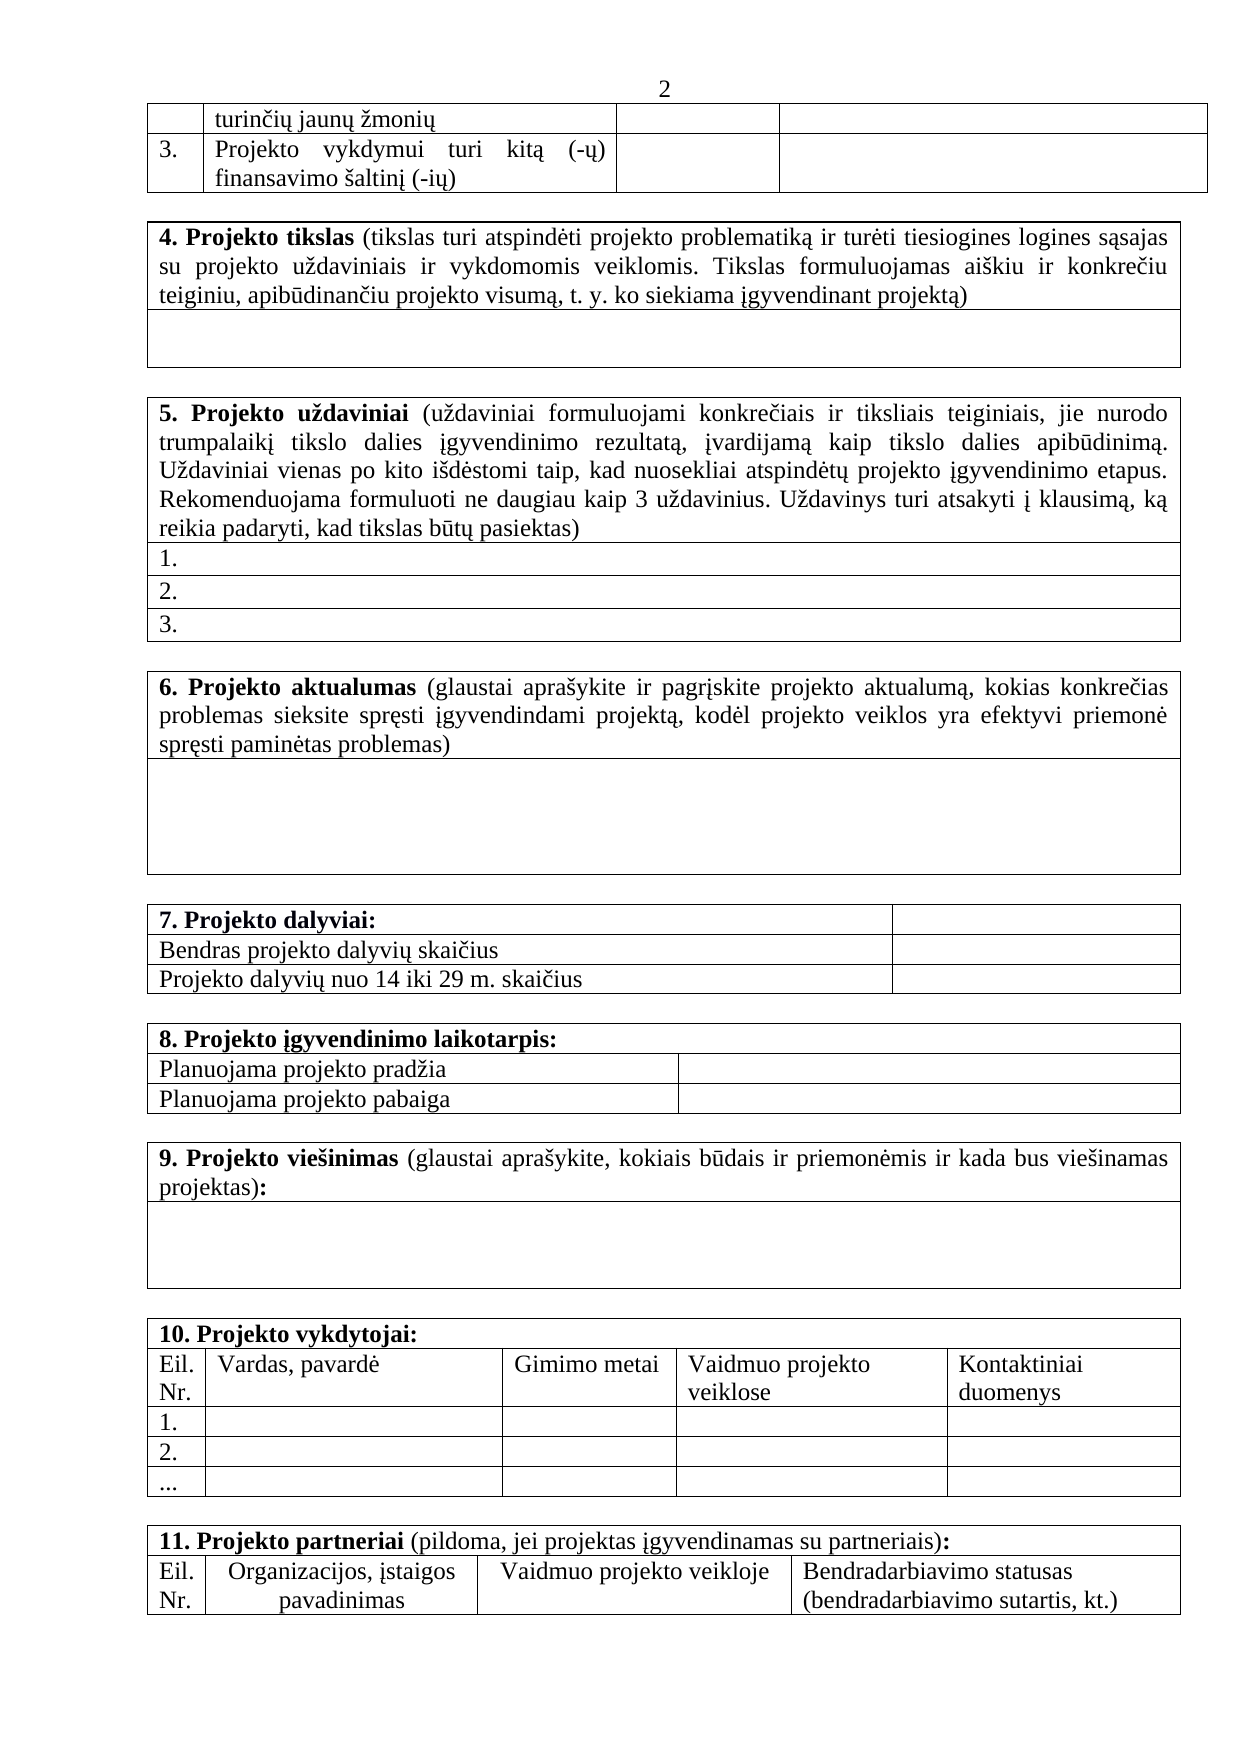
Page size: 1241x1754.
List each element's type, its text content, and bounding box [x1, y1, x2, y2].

table_cell 2. [148, 1437, 205, 1466]
table_cell [617, 104, 779, 133]
table_cell Bendradarbiavimo statusas (bendradarbiavimo sutartis, kt.) [792, 1556, 1180, 1614]
table_cell Eil. Nr. [148, 1349, 205, 1406]
table_cell [206, 1407, 502, 1436]
table_cell [679, 1084, 1180, 1112]
table_cell [948, 1437, 1180, 1466]
table_header 4. Projekto tikslas (tikslas turi atspindėti projekto problematiką ir turėti tiesiogines logines sąsajas su projekto uždaviniais ir vykdomomis veiklomis. Tikslas formuluojamas aiškiu ir konkrečiu teiginiu, apibūdinančiu projekto visumą, t. y. ko siekiama įgyvendinant projektą) [148, 223, 1180, 309]
table_cell 1. [148, 1407, 205, 1436]
table_cell [893, 935, 1180, 963]
table_cell [780, 134, 1207, 192]
table_cell Planuojama projekto pabaiga [148, 1084, 678, 1112]
table_cell [677, 1467, 947, 1496]
table_header 11. Projekto partneriai (pildoma, jei projektas įgyvendinamas su partneriais): [148, 1526, 1180, 1555]
table_cell 3. [148, 134, 203, 192]
table_cell 2. [148, 576, 1180, 608]
table_cell [679, 1054, 1180, 1083]
table_cell Gimimo metai [503, 1349, 676, 1406]
table_cell turinčių jaunų žmonių [204, 104, 616, 133]
table_cell ... [148, 1467, 205, 1496]
table_cell [503, 1437, 676, 1466]
table_header 6. Projekto aktualumas (glaustai aprašykite ir pagrįskite projekto aktualumą, kokias konkrečias problemas sieksite spręsti įgyvendindami projektą, kodėl projekto veiklos yra efektyvi priemonė spręsti paminėtas problemas) [148, 672, 1180, 758]
table_cell Vaidmuo projekto veiklose [677, 1349, 947, 1406]
table_cell Vardas, pavardė [206, 1349, 502, 1406]
table_cell [148, 759, 1180, 874]
table_header 8. Projekto įgyvendinimo laikotarpis: [148, 1024, 1180, 1053]
table_cell [948, 1407, 1180, 1436]
table_cell [206, 1437, 502, 1466]
table_cell Eil. Nr. [148, 1556, 205, 1614]
table_cell [893, 965, 1180, 993]
table_cell Projekto vykdymui turi kitą (-ų) finansavimo šaltinį (-ių) [204, 134, 616, 192]
table_cell [503, 1407, 676, 1436]
table_header [893, 905, 1180, 934]
table_cell Kontaktiniai duomenys [948, 1349, 1180, 1406]
table_cell [503, 1467, 676, 1496]
table_cell [148, 310, 1180, 367]
table_cell 3. [148, 609, 1180, 641]
table_cell [677, 1407, 947, 1436]
table_cell [148, 104, 203, 133]
table_header 7. Projekto dalyviai: [148, 905, 892, 934]
table_cell Bendras projekto dalyvių skaičius [148, 935, 892, 963]
table_cell [948, 1467, 1180, 1496]
table_cell [780, 104, 1207, 133]
table_cell Planuojama projekto pradžia [148, 1054, 678, 1083]
table_header 10. Projekto vykdytojai: [148, 1319, 1180, 1348]
table_cell [206, 1467, 502, 1496]
table_cell Organizacijos, įstaigos pavadinimas [206, 1556, 477, 1614]
table_cell Projekto dalyvių nuo 14 iki 29 m. skaičius [148, 965, 892, 993]
table_cell [677, 1437, 947, 1466]
table_cell Vaidmuo projekto veikloje [478, 1556, 791, 1614]
table_cell [148, 1202, 1180, 1288]
table_cell 1. [148, 543, 1180, 575]
table_cell [617, 134, 779, 192]
table_header 5. Projekto uždaviniai (uždaviniai formuluojami konkrečiais ir tiksliais teiginiais, jie nurodo trumpalaikį tikslo dalies įgyvendinimo rezultatą, įvardijamą kaip tikslo dalies apibūdinimą. Uždaviniai vienas po kito išdėstomi taip, kad nuosekliai atspindėtų projekto įgyvendinimo etapus. Rekomenduojama formuluoti ne daugiau kaip 3 uždavinius. Uždavinys turi atsakyti į klausimą, ką reikia padaryti, kad tikslas būtų pasiektas) [148, 398, 1180, 542]
table_header 9. Projekto viešinimas (glaustai aprašykite, kokiais būdais ir priemonėmis ir kada bus viešinamas projektas): [148, 1143, 1180, 1201]
